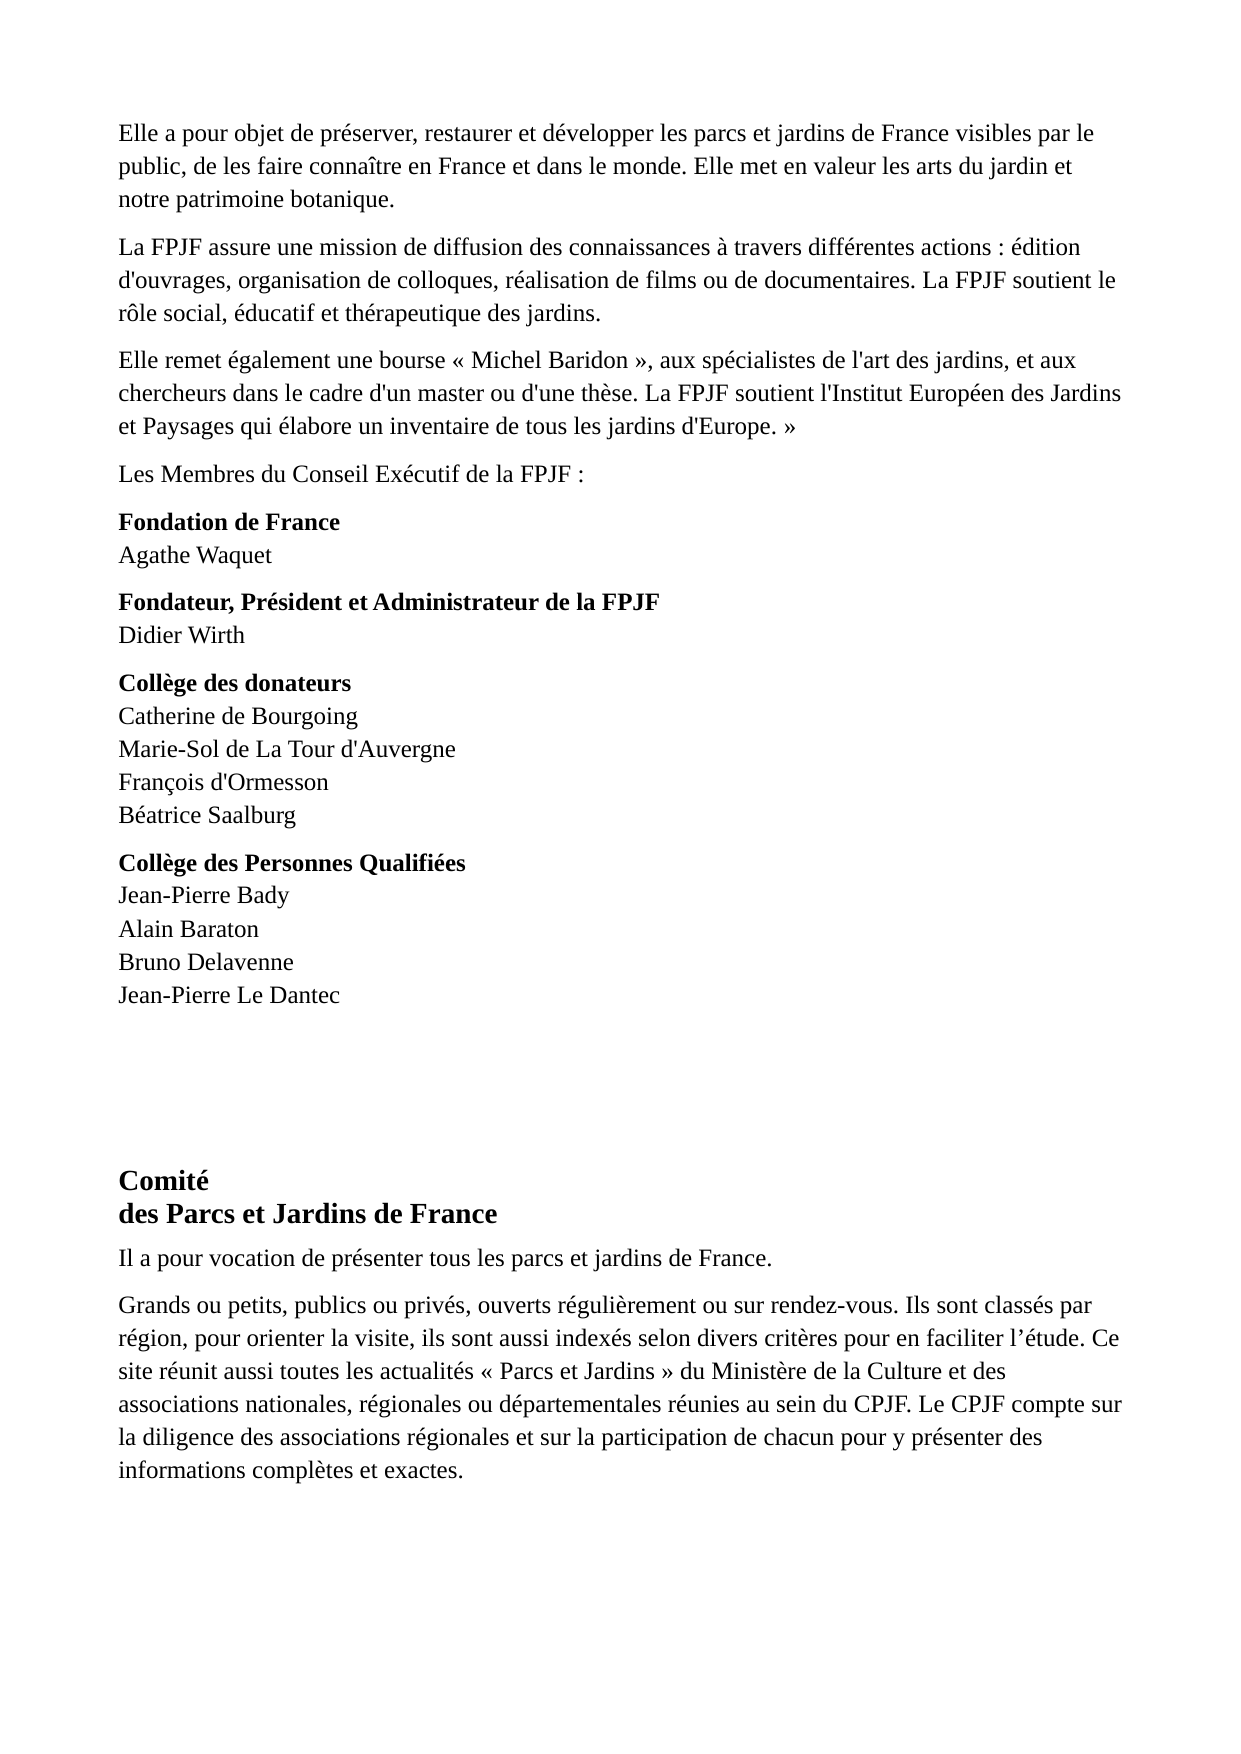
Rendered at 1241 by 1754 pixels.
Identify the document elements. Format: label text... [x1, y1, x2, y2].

subtitle Comité des Parcs et Jardins de France [118, 1163, 1122, 1230]
text Fondation de France Agathe Waquet [118, 507, 1122, 568]
text Fondateur, Président et Administrateur de la FPJF Didier Wirth [118, 587, 1122, 649]
text Collège des donateurs Catherine de Bourgoing Marie-Sol de La Tour d'Auvergne François d'Ormesson Béatrice Saalburg [118, 668, 1122, 829]
text Grands ou petits, publics ou privés, ouverts régulièrement ou sur rendez-vous. Ils sont classés par région, pour orienter la visite, ils sont aussi indexés selon divers critères pour en faciliter l’étude. Ce site réunit aussi toutes les actualités « Parcs et Jardins » du Ministère de la Culture et des associations nationales, régionales ou départementales réunies au sein du CPJF. Le CPJF compte sur la diligence des associations régionales et sur la participation de chacun pour y présenter des informations complètes et exactes. [118, 1290, 1122, 1484]
text La FPJF assure une mission de diffusion des connaissances à travers différentes actions : édition d'ouvrages, organisation de colloques, réalisation de films ou de documentaires. La FPJF soutient le rôle social, éducatif et thérapeutique des jardins. [118, 232, 1122, 327]
text Collège des Personnes Qualifiées Jean-Pierre Bady Alain Baraton Bruno Delavenne Jean-Pierre Le Dantec [118, 848, 1122, 1008]
text Les Membres du Conseil Exécutif de la FPJF : [118, 459, 1122, 488]
text Elle a pour objet de préserver, restaurer et développer les parcs et jardins de France visibles par le public, de les faire connaître en France et dans le monde. Elle met en valeur les arts du jardin et notre patrimoine botanique. [118, 118, 1122, 213]
text Elle remet également une bourse « Michel Baridon », aux spécialistes de l'art des jardins, et aux chercheurs dans le cadre d'un master ou d'une thèse. La FPJF soutient l'Institut Européen des Jardins et Paysages qui élabore un inventaire de tous les jardins d'Europe. » [118, 345, 1122, 440]
text Il a pour vocation de présenter tous les parcs et jardins de France. [118, 1243, 1122, 1271]
